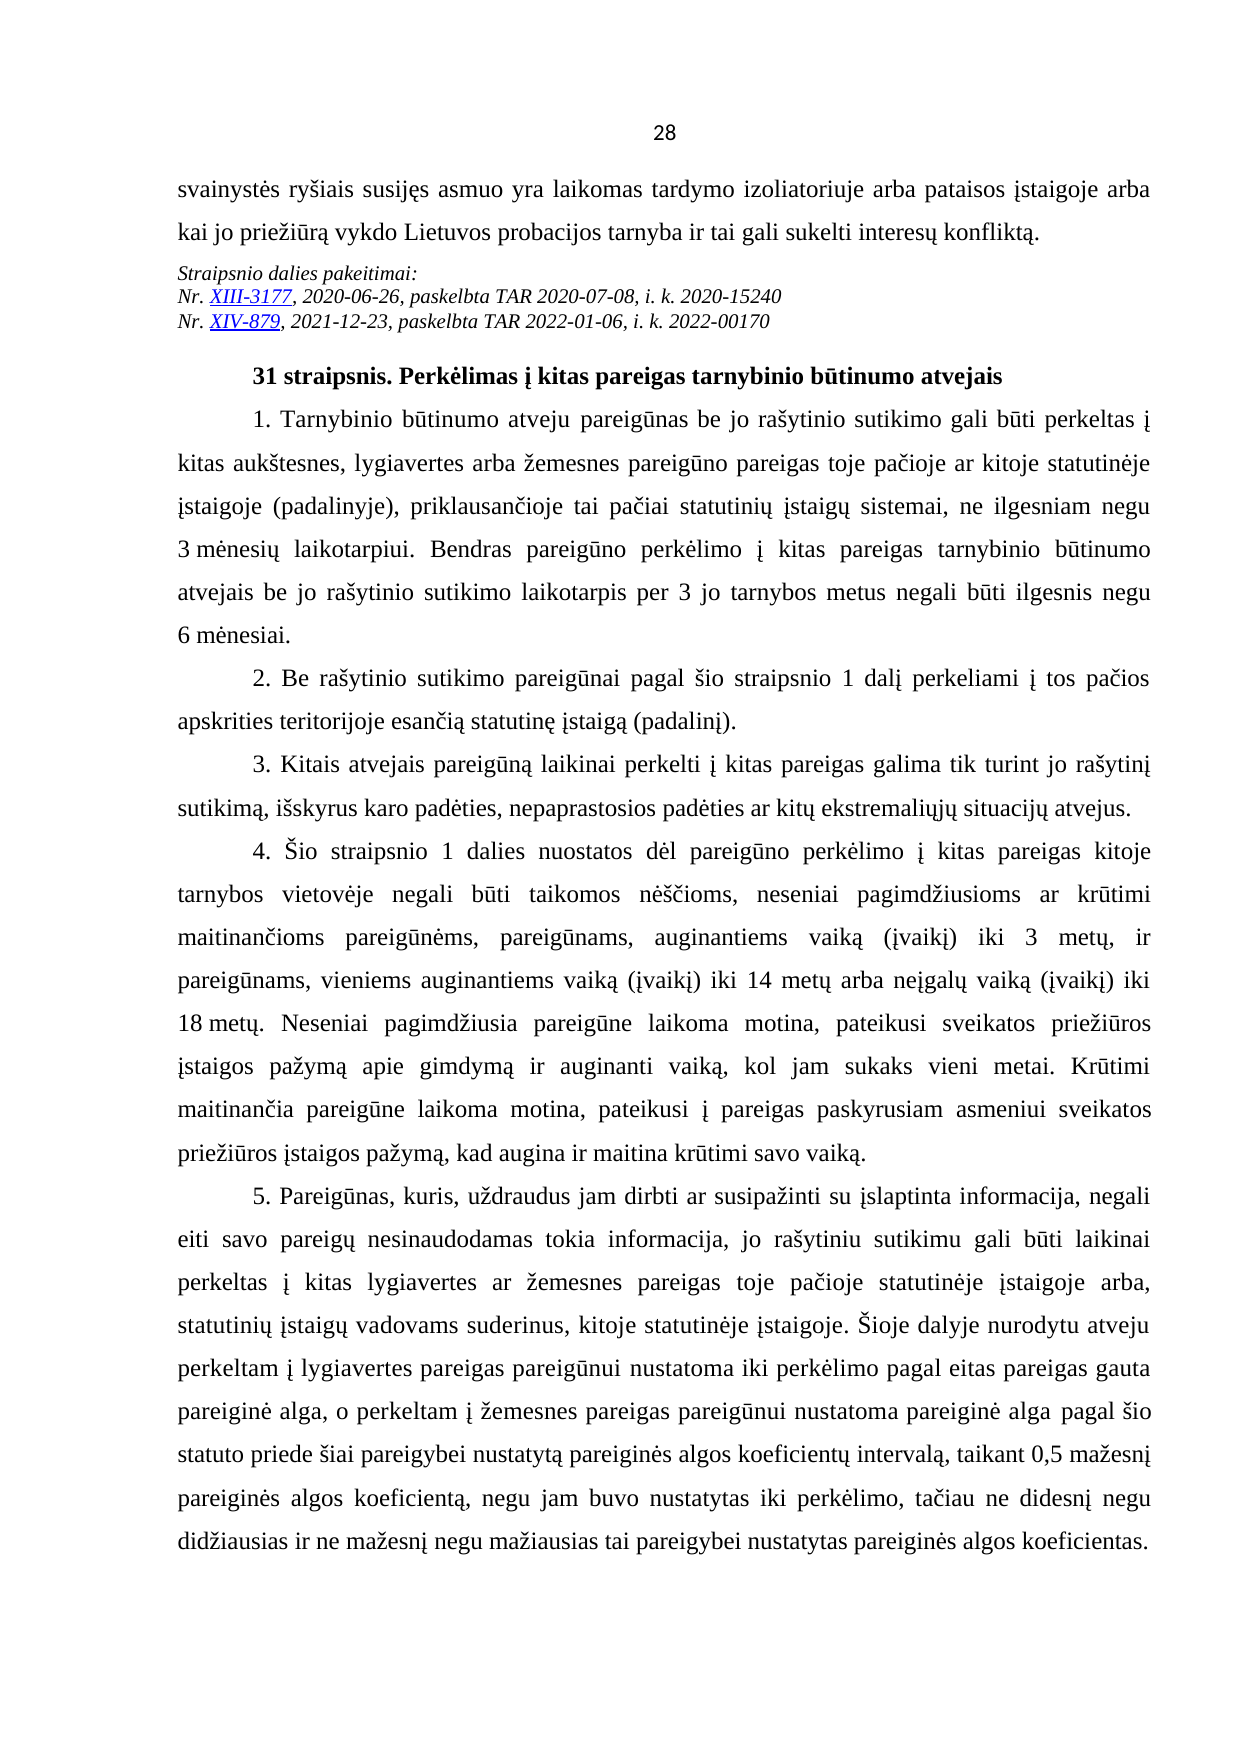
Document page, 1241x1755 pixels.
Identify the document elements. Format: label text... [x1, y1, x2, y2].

text Straipsnio dalies pakeitimai: [177, 260, 1152, 284]
text 2. Be rašytinio sutikimo pareigūnai pagal šio straipsnio 1 dalį perkeliami į tos pačios apskrities teritorijoje esančią statutinę įstaigą (padalinį). [177, 663, 1152, 735]
text 31 straipsnis. Perkėlimas į kitas pareigas tarnybinio būtinumo atvejais [177, 361, 1152, 390]
text 5. Pareigūnas, kuris, uždraudus jam dirbti ar susipažinti su įslaptinta informacija, negali eiti savo pareigų nesinaudodamas tokia informacija, jo rašytiniu sutikimu gali būti laikinai perkeltas į kitas lygiavertes ar žemesnes pareigas toje pačioje statutinėje įstaigoje arba, statutinių įstaigų vadovams suderinus, kitoje statutinėje įstaigoje. Šioje dalyje nurodytu atveju perkeltam į lygiavertes pareigas pareigūnui nustatoma iki perkėlimo pagal eitas pareigas gauta pareiginė alga, o perkeltam į žemesnes pareigas pareigūnui nustatoma pareiginė alga pagal šio statuto priede šiai pareigybei nustatytą pareiginės algos koeficientų intervalą, taikant 0,5 mažesnį pareiginės algos koeficientą, negu jam buvo nustatytas iki perkėlimo, tačiau ne didesnį negu didžiausias ir ne mažesnį negu mažiausias tai pareigybei nustatytas pareiginės algos koeficientas. [177, 1181, 1152, 1554]
text 4. Šio straipsnio 1 dalies nuostatos dėl pareigūno perkėlimo į kitas pareigas kitoje tarnybos vietovėje negali būti taikomos nėščioms, neseniai pagimdžiusioms ar krūtimi maitinančioms pareigūnėms, pareigūnams, auginantiems vaiką (įvaikį) iki 3 metų, ir pareigūnams, vieniems auginantiems vaiką (įvaikį) iki 14 metų arba neįgalų vaiką (įvaikį) iki 18 metų. Neseniai pagimdžiusia pareigūne laikoma motina, pateikusi sveikatos priežiūros įstaigos pažymą apie gimdymą ir auginanti vaiką, kol jam sukaks vieni metai. Krūtimi maitinančia pareigūne laikoma motina, pateikusi į pareigas paskyrusiam asmeniui sveikatos priežiūros įstaigos pažymą, kad augina ir maitina krūtimi savo vaiką. [177, 836, 1152, 1166]
text svainystės ryšiais susijęs asmuo yra laikomas tardymo izoliatoriuje arba pataisos įstaigoje arba kai jo priežiūrą vykdo Lietuvos probacijos tarnyba ir tai gali sukelti interesų konfliktą. [177, 174, 1152, 246]
text Nr. XIII-3177, 2020-06-26, paskelbta TAR 2020-07-08, i. k. 2020-15240 [177, 284, 1152, 308]
text 3. Kitais atvejais pareigūną laikinai perkelti į kitas pareigas galima tik turint jo rašytinį sutikimą, išskyrus karo padėties, nepaprastosios padėties ar kitų ekstremaliųjų situacijų atvejus. [177, 749, 1152, 821]
text 1. Tarnybinio būtinumo atveju pareigūnas be jo rašytinio sutikimo gali būti perkeltas į kitas aukštesnes, lygiavertes arba žemesnes pareigūno pareigas toje pačioje ar kitoje statutinėje įstaigoje (padalinyje), priklausančioje tai pačiai statutinių įstaigų sistemai, ne ilgesniam negu 3 mėnesių laikotarpiui. Bendras pareigūno perkėlimo į kitas pareigas tarnybinio būtinumo atvejais be jo rašytinio sutikimo laikotarpis per 3 jo tarnybos metus negali būti ilgesnis negu 6 mėnesiai. [177, 404, 1152, 649]
text Nr. XIV-879, 2021-12-23, paskelbta TAR 2022-01-06, i. k. 2022-00170 [177, 308, 1152, 333]
